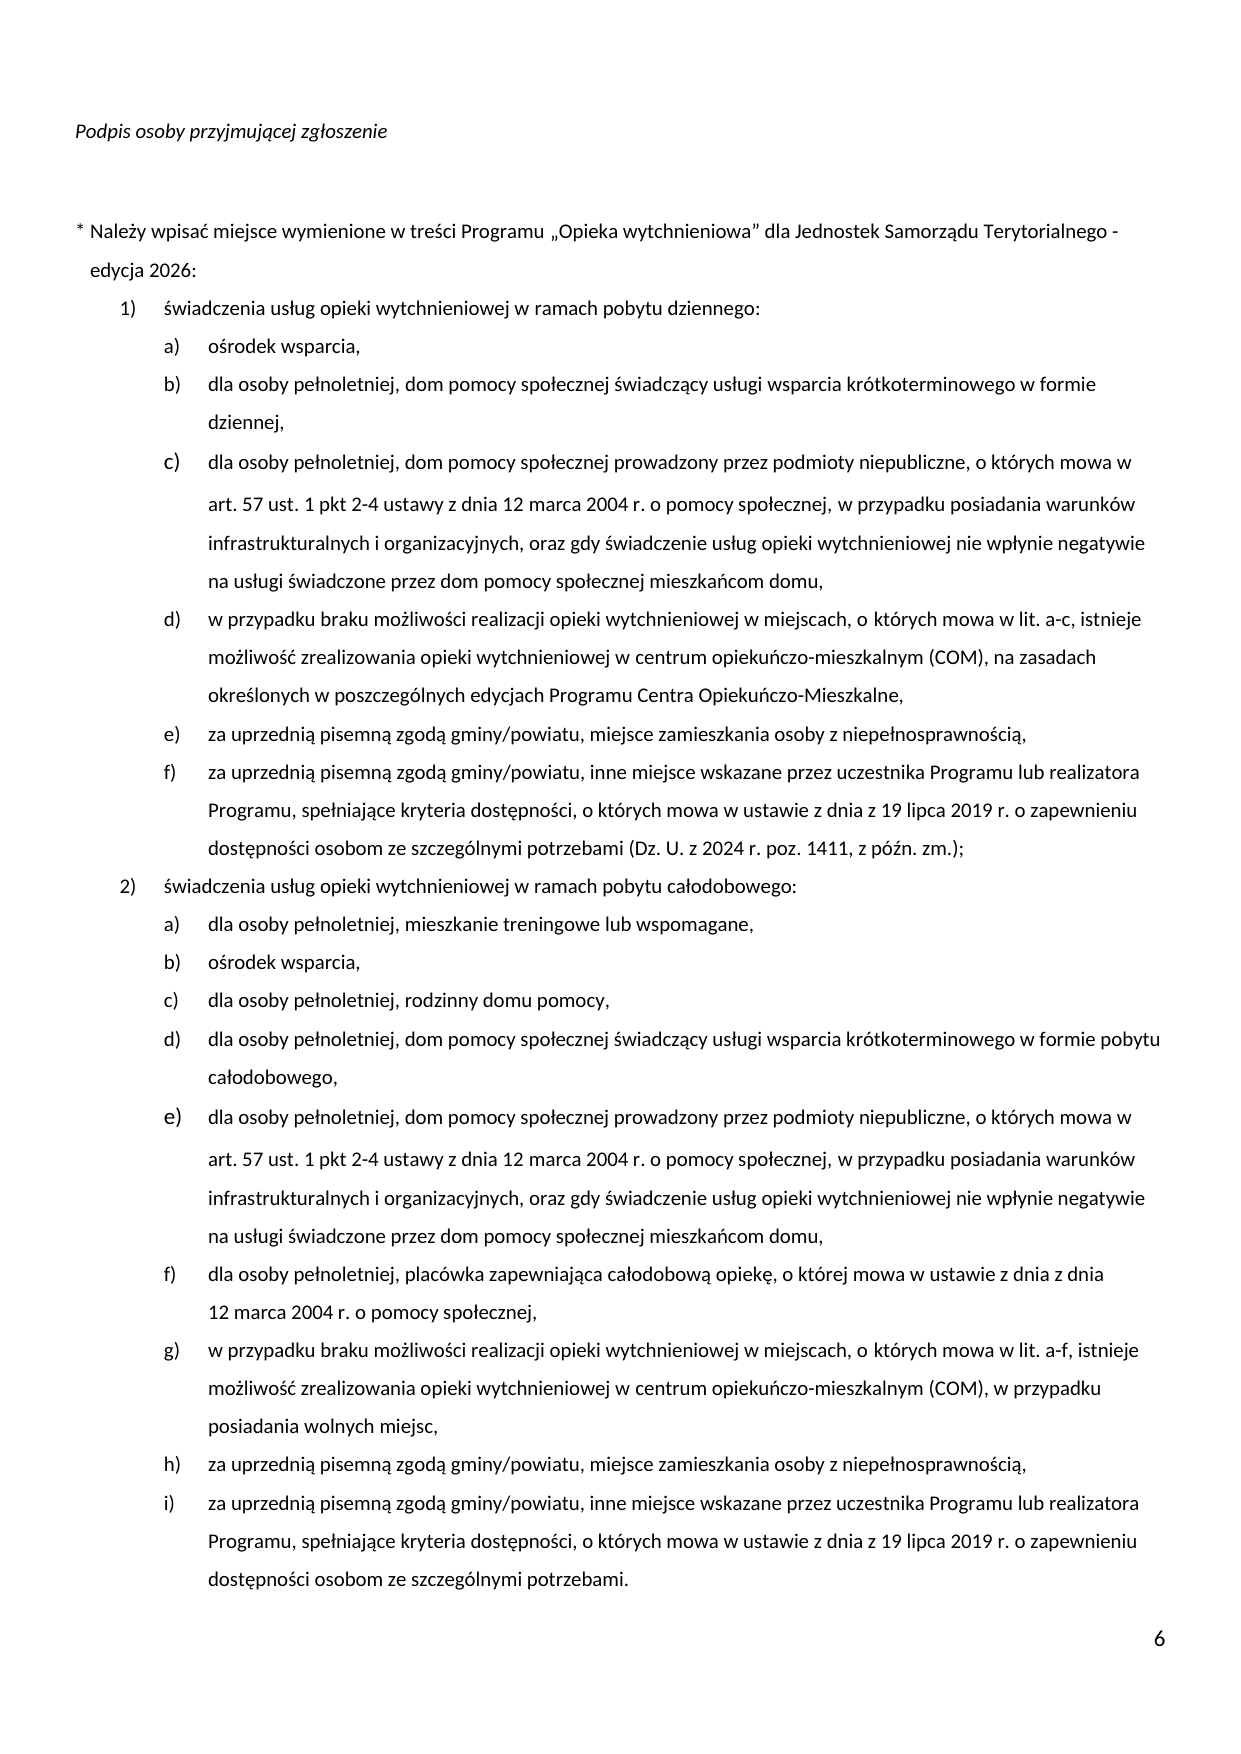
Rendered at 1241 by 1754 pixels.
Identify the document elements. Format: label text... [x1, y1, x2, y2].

list dla osoby pełnoletniej, dom pomocy społecznej prowadzony przez podmioty niepubliczne, o których mowa w art. 57 ust. 1 pkt 2-4 ustawy z dnia 12 marca 2004 r. o pomocy społecznej, w przypadku posiadania warunków infrastrukturalnych i organizacyjnych, oraz gdy świadczenie usług opieki wytchnieniowej nie wpłynie negatywie na usługi świadczone przez dom pomocy społecznej mieszkańcom domu, [164, 1102, 1165, 1248]
list w przypadku braku możliwości realizacji opieki wytchnieniowej w miejscach, o których mowa w lit. a-f, istnieje możliwość zrealizowania opieki wytchnieniowej w centrum opiekuńczo-mieszkalnym (COM), w przypadku posiadania wolnych miejsc, [164, 1337, 1165, 1439]
list za uprzednią pisemną zgodą gminy/powiatu, miejsce zamieszkania osoby z niepełnosprawnością, [164, 1452, 1165, 1477]
list za uprzednią pisemną zgodą gminy/powiatu, inne miejsce wskazane przez uczestnika Programu lub realizatora Programu, spełniające kryteria dostępności, o których mowa w ustawie z dnia z 19 lipca 2019 r. o zapewnieniu dostępności osobom ze szczególnymi potrzebami. [164, 1490, 1165, 1591]
list dla osoby pełnoletniej, mieszkanie treningowe lub wspomagane, [164, 911, 1165, 937]
list za uprzednią pisemną zgodą gminy/powiatu, miejsce zamieszkania osoby z niepełnosprawnością, [164, 721, 1165, 746]
list dla osoby pełnoletniej, rodzinny domu pomocy, [164, 988, 1165, 1013]
list w przypadku braku możliwości realizacji opieki wytchnieniowej w miejscach, o których mowa w lit. a-c, istnieje możliwość zrealizowania opieki wytchnieniowej w centrum opiekuńczo-mieszkalnym (COM), na zasadach określonych w poszczególnych edycjach Programu Centra Opiekuńczo-Mieszkalne, [164, 606, 1165, 708]
list ośrodek wsparcia, [164, 949, 1165, 975]
list za uprzednią pisemną zgodą gminy/powiatu, inne miejsce wskazane przez uczestnika Programu lub realizatora Programu, spełniające kryteria dostępności, o których mowa w ustawie z dnia z 19 lipca 2019 r. o zapewnieniu dostępności osobom ze szczególnymi potrzebami (Dz. U. z 2024 r. poz. 1411, z późn. zm.); [164, 759, 1165, 861]
list dla osoby pełnoletniej, dom pomocy społecznej prowadzony przez podmioty niepubliczne, o których mowa w art. 57 ust. 1 pkt 2-4 ustawy z dnia 12 marca 2004 r. o pomocy społecznej, w przypadku posiadania warunków infrastrukturalnych i organizacyjnych, oraz gdy świadczenie usług opieki wytchnieniowej nie wpłynie negatywie na usługi świadczone przez dom pomocy społecznej mieszkańcom domu, [164, 447, 1165, 594]
list ośrodek wsparcia, [164, 333, 1165, 358]
list dla osoby pełnoletniej, placówka zapewniająca całodobową opiekę, o której mowa w ustawie z dnia z dnia 12 marca 2004 r. o pomocy społecznej, [164, 1261, 1165, 1324]
list świadczenia usług opieki wytchnieniowej w ramach pobytu dziennego: [119, 295, 1165, 320]
list świadczenia usług opieki wytchnieniowej w ramach pobytu całodobowego: [119, 873, 1165, 899]
list dla osoby pełnoletniej, dom pomocy społecznej świadczący usługi wsparcia krótkoterminowego w formie pobytu całodobowego, [164, 1026, 1165, 1089]
text Podpis osoby przyjmującej zgłoszenie [75, 118, 1165, 143]
text * Należy wpisać miejsce wymienione w treści Programu „Opieka wytchnieniowa” dla Jednostek Samorządu Terytorialnego - edycja 2026: [75, 219, 1165, 282]
list dla osoby pełnoletniej, dom pomocy społecznej świadczący usługi wsparcia krótkoterminowego w formie dziennej, [164, 371, 1165, 435]
